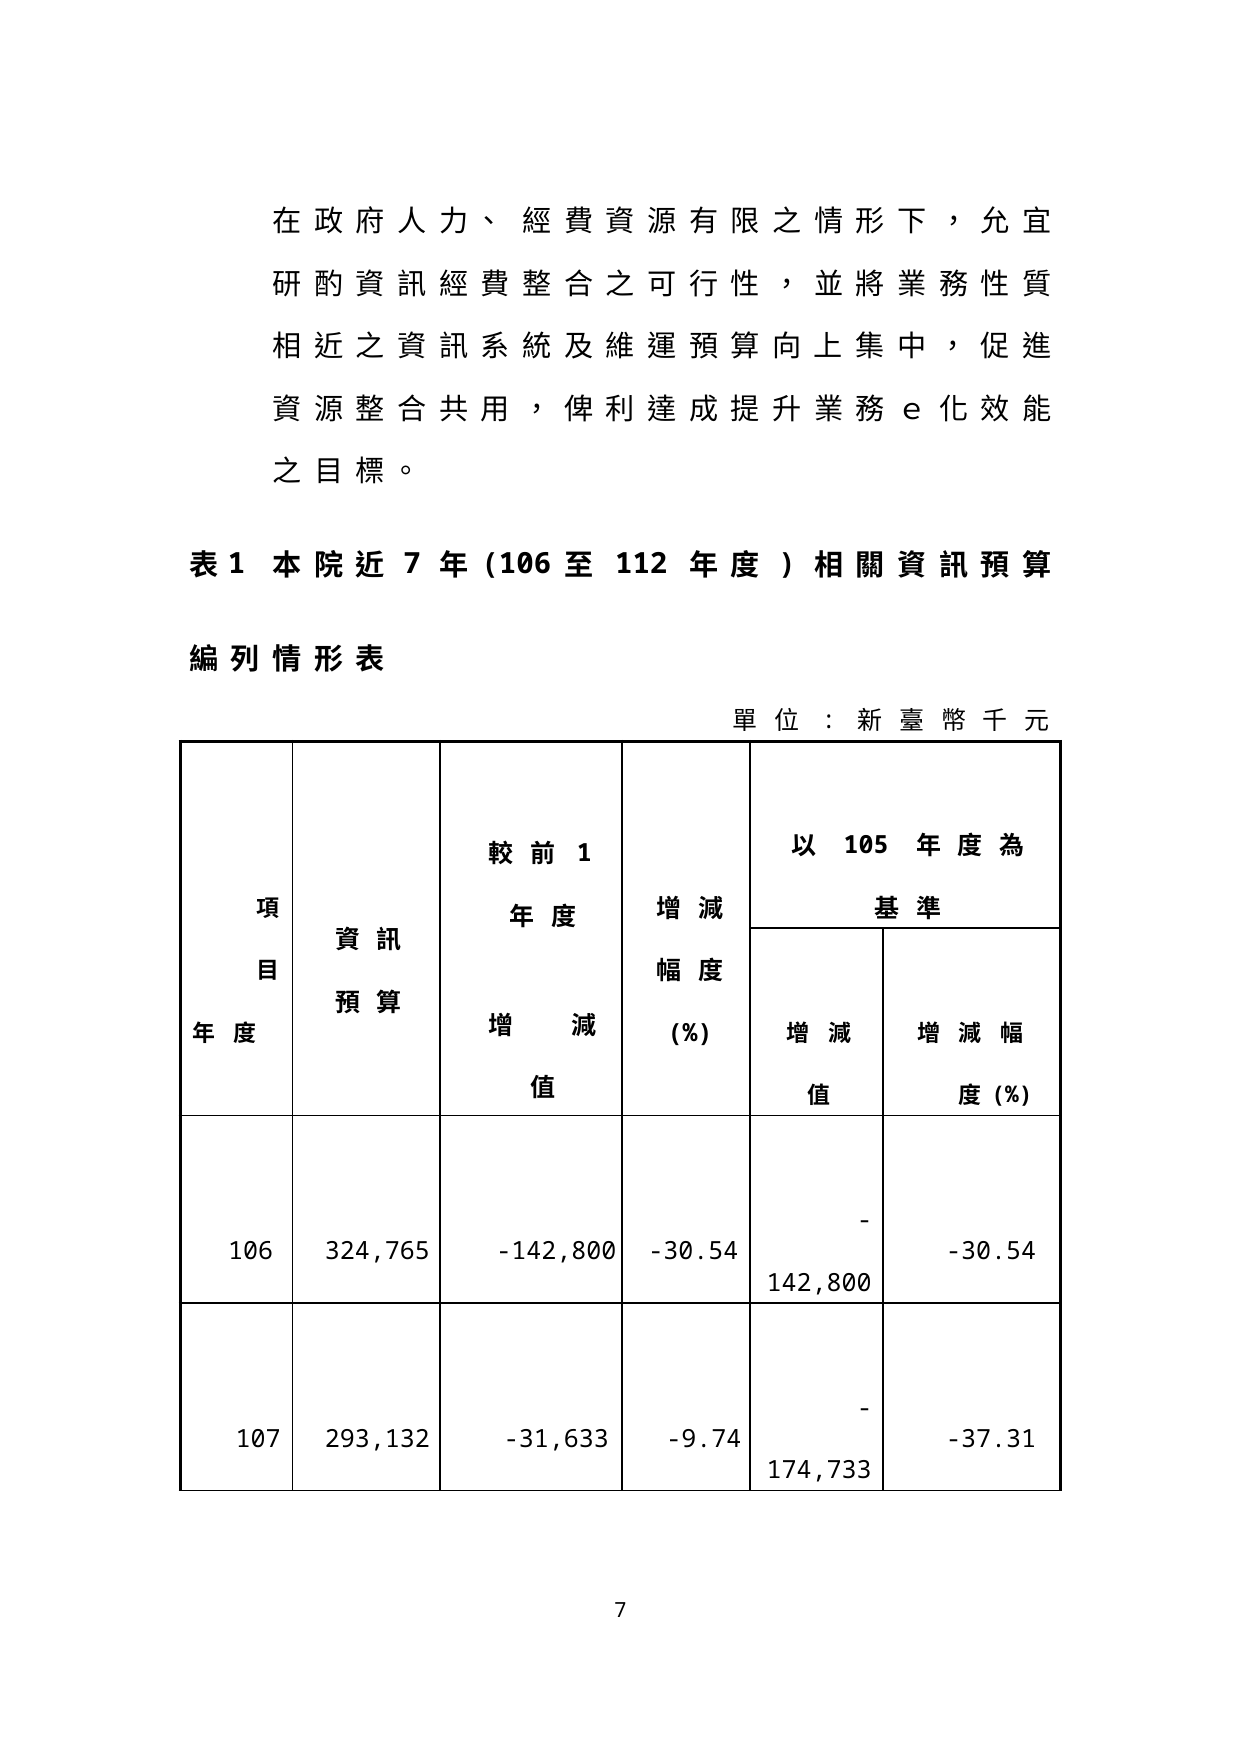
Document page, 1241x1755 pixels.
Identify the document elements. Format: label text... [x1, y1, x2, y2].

table_cell 324,765 [293, 1116, 439, 1302]
text 表1 本院近7年(106至112年度)相關資訊預算編列情形表 [183, 490, 1058, 677]
table_cell 增減值 [751, 929, 882, 1115]
table_cell -174,733 [751, 1304, 882, 1490]
table_cell -9.74 [623, 1304, 749, 1490]
table_cell -31,633 [441, 1304, 621, 1490]
table_header 資訊預算 [293, 743, 439, 1115]
table_header 增減幅度(%) [623, 743, 749, 1115]
table_cell -30.54 [884, 1116, 1059, 1302]
table_header 以105年度為基準 [751, 743, 1059, 927]
table_header 較前1年度 增 減 值 [441, 743, 621, 1115]
table_cell 293,132 [293, 1304, 439, 1490]
table_cell -142,800 [441, 1116, 621, 1302]
table_cell 增減幅度(%) [884, 929, 1059, 1115]
text 單位:新臺幣千元 [183, 677, 1058, 740]
table_cell 107 [182, 1304, 292, 1490]
table_cell -37.31 [884, 1304, 1059, 1490]
table_header 項目 年度 [182, 743, 292, 1115]
table_cell -30.54 [623, 1116, 749, 1302]
table_cell 106 [182, 1116, 292, 1302]
text 在政府人力、經費資源有限之情形下，允宜研酌資訊經費整合之可行性，並將業務性質相近之資訊系統及維運預算向上集中，促進資源整合共用，俾利達成提升業務ｅ化效能之目標。 [242, 177, 1058, 490]
table_cell -142,800 [751, 1116, 882, 1302]
